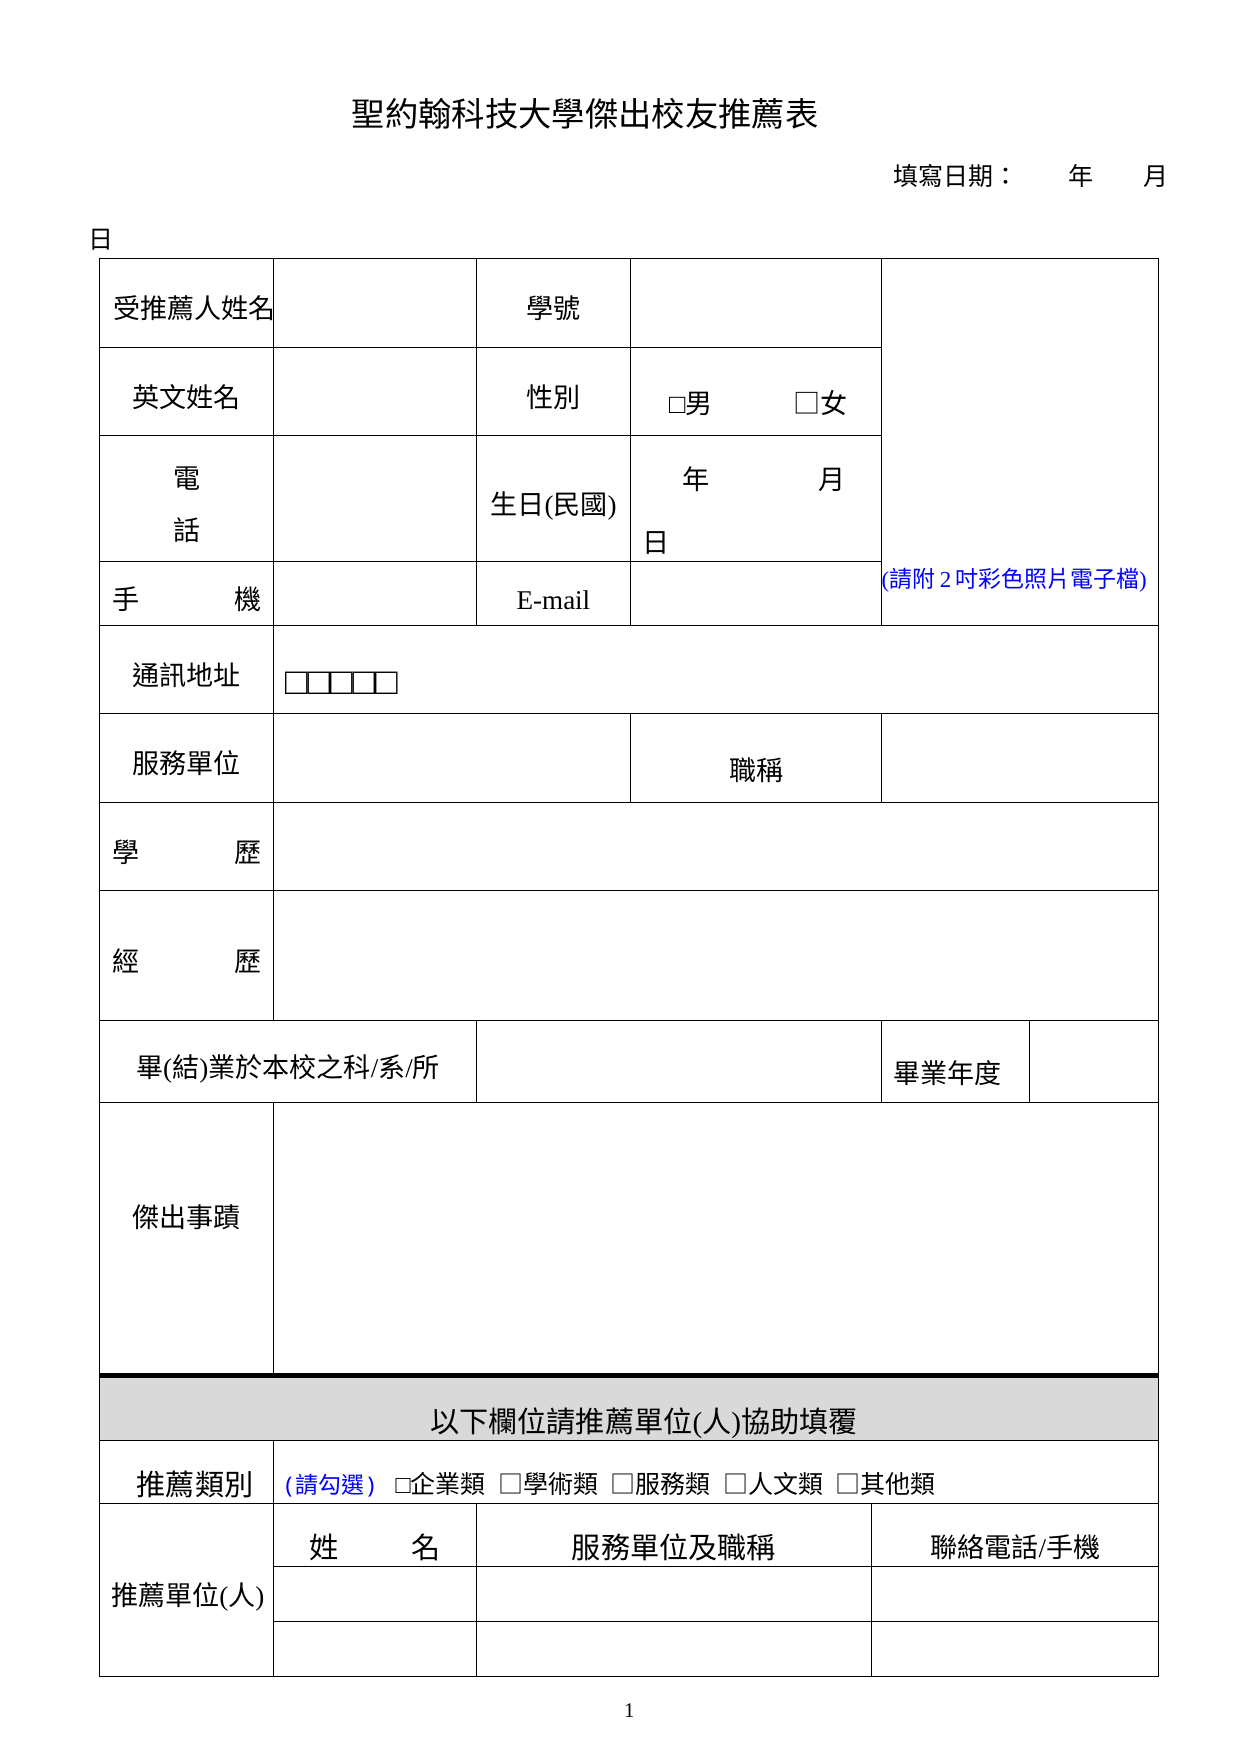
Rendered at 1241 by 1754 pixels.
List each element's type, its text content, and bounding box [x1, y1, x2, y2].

table_cell [477, 1622, 871, 1676]
table_cell □□□□□ [274, 626, 1158, 713]
table_cell 推薦類別 [100, 1441, 273, 1503]
table_header [631, 259, 881, 347]
table_cell (請勾選) □企業類 □學術類 □服務類 □人文類 □其他類 [274, 1441, 1158, 1503]
table_cell [477, 1021, 881, 1102]
table_cell 學 歷 [100, 803, 273, 890]
table_header (請附2吋彩色照片電子檔) [882, 259, 1158, 625]
table_cell 推薦單位(人) [100, 1504, 273, 1676]
table_cell 性別 [477, 348, 630, 435]
table_cell 聯絡電話/手機 [872, 1504, 1158, 1566]
text 聖約翰科技大學傑出校友推薦表 [0, 71, 1169, 133]
table_cell 畢(結)業於本校之科/系/所 [100, 1021, 476, 1102]
table_cell 服務單位 [100, 714, 273, 802]
table_cell 職稱 [631, 714, 881, 802]
table_cell [477, 1567, 871, 1621]
table_cell 服務單位及職稱 [477, 1504, 871, 1566]
table_cell 英文姓名 [100, 348, 273, 435]
table_cell [274, 714, 630, 802]
table_cell 年 月 日 [631, 436, 881, 561]
table_cell [1030, 1021, 1158, 1102]
table_cell [872, 1567, 1158, 1621]
table_cell [274, 1622, 476, 1676]
table_cell [274, 803, 1158, 890]
table_cell 經 歷 [100, 891, 273, 1020]
table_cell 通訊地址 [100, 626, 273, 713]
table_cell [274, 891, 1158, 1020]
table_cell 生日(民國) [477, 436, 630, 561]
table_cell 電 話 [100, 436, 273, 561]
table_cell 畢業年度 [882, 1021, 1029, 1102]
table_header 學號 [477, 259, 630, 347]
table_cell [631, 562, 881, 625]
table_cell [274, 436, 476, 561]
table_header 受推薦人姓名 [100, 259, 273, 347]
table_cell [274, 1103, 1158, 1373]
table_cell 手 機 [100, 562, 273, 625]
table_cell □男 □女 [631, 348, 881, 435]
table_cell 姓 名 [274, 1504, 476, 1566]
table_cell 傑出事蹟 [100, 1103, 273, 1373]
table_cell [872, 1622, 1158, 1676]
table_header [274, 259, 476, 347]
text 填寫日期： 年 月 日 [0, 133, 1169, 258]
table_cell 以下欄位請推薦單位(人)協助填覆 [100, 1378, 1158, 1440]
table_cell [274, 348, 476, 435]
table_cell [274, 1567, 476, 1621]
table_cell E-mail [477, 562, 630, 625]
table_cell [274, 562, 476, 625]
table_cell [882, 714, 1158, 802]
